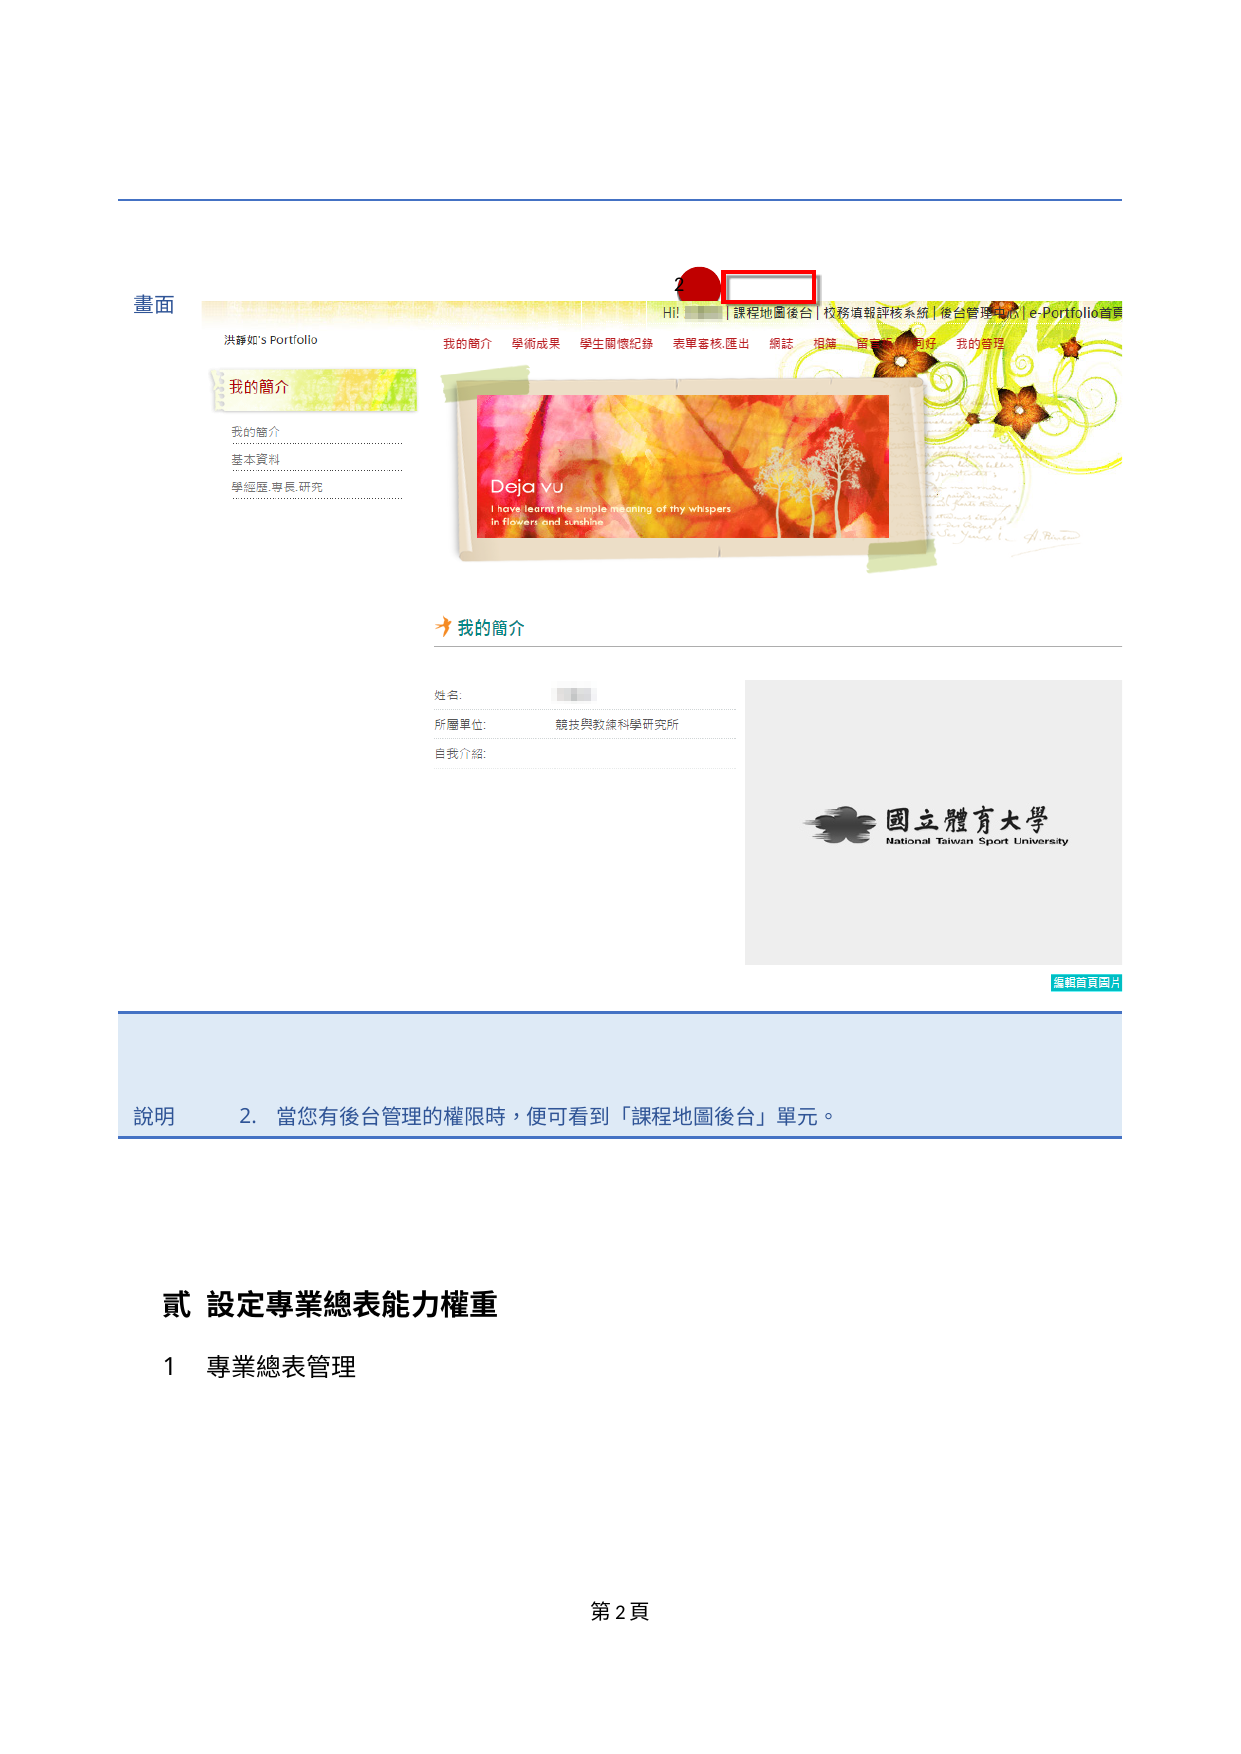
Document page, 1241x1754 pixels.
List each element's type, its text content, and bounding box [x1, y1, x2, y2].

list 設定專業總表能力權重 [162, 1261, 1122, 1324]
table_header [731, 280, 812, 300]
list 專業總表管理 [162, 1324, 1122, 1386]
table_cell 說明 [118, 1014, 190, 1136]
table_cell 當您有後台管理的權限時，便可看到「課程地圖後台」單元。 [190, 1014, 1122, 1136]
table_header [190, 201, 1122, 1011]
table_header 畫面 [118, 201, 190, 1011]
